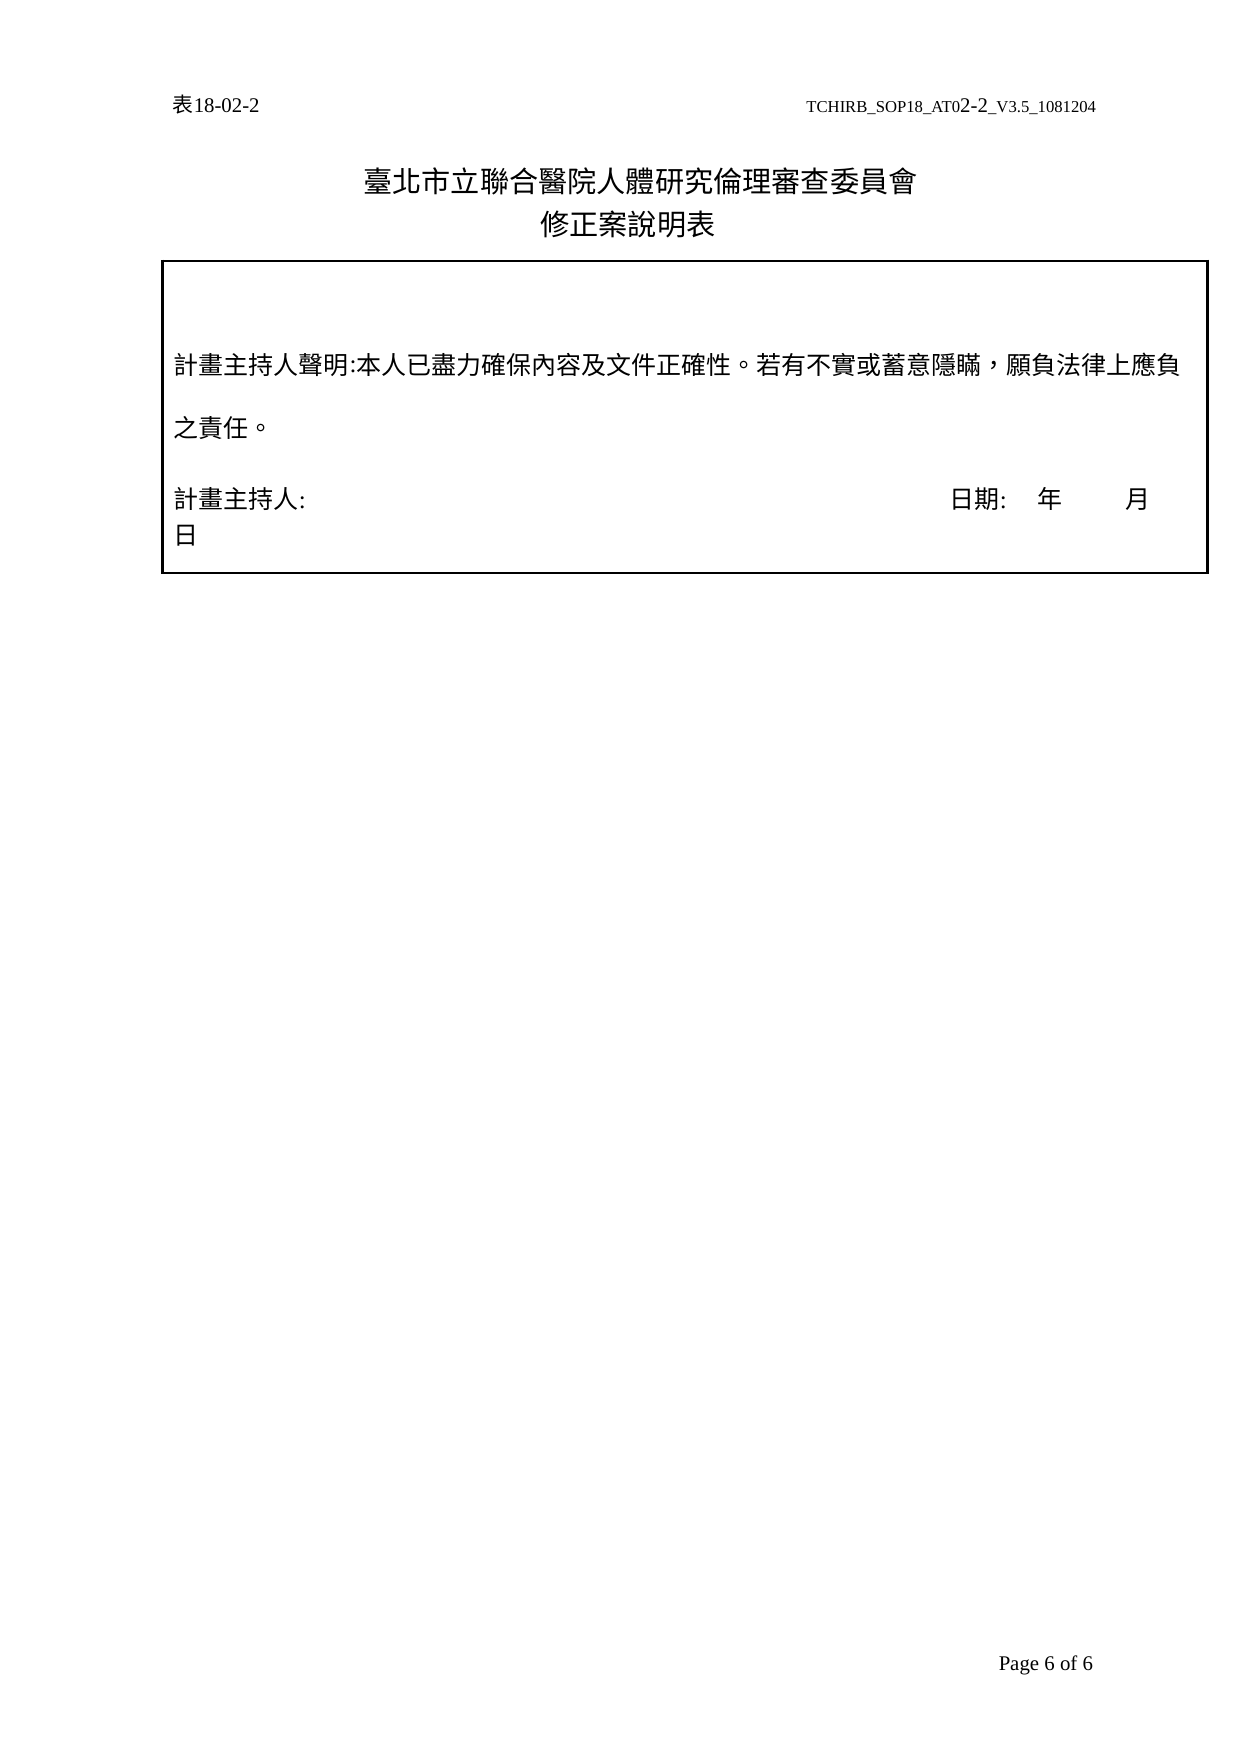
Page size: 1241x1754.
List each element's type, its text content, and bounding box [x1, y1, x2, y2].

table_cell 計畫主持人聲明:本人已盡力確保內容及文件正確性。若有不實或蓄意隱瞞，願負法律上應負之責任。 計畫主持人: 日期: 年 月 日 [164, 262, 1206, 572]
